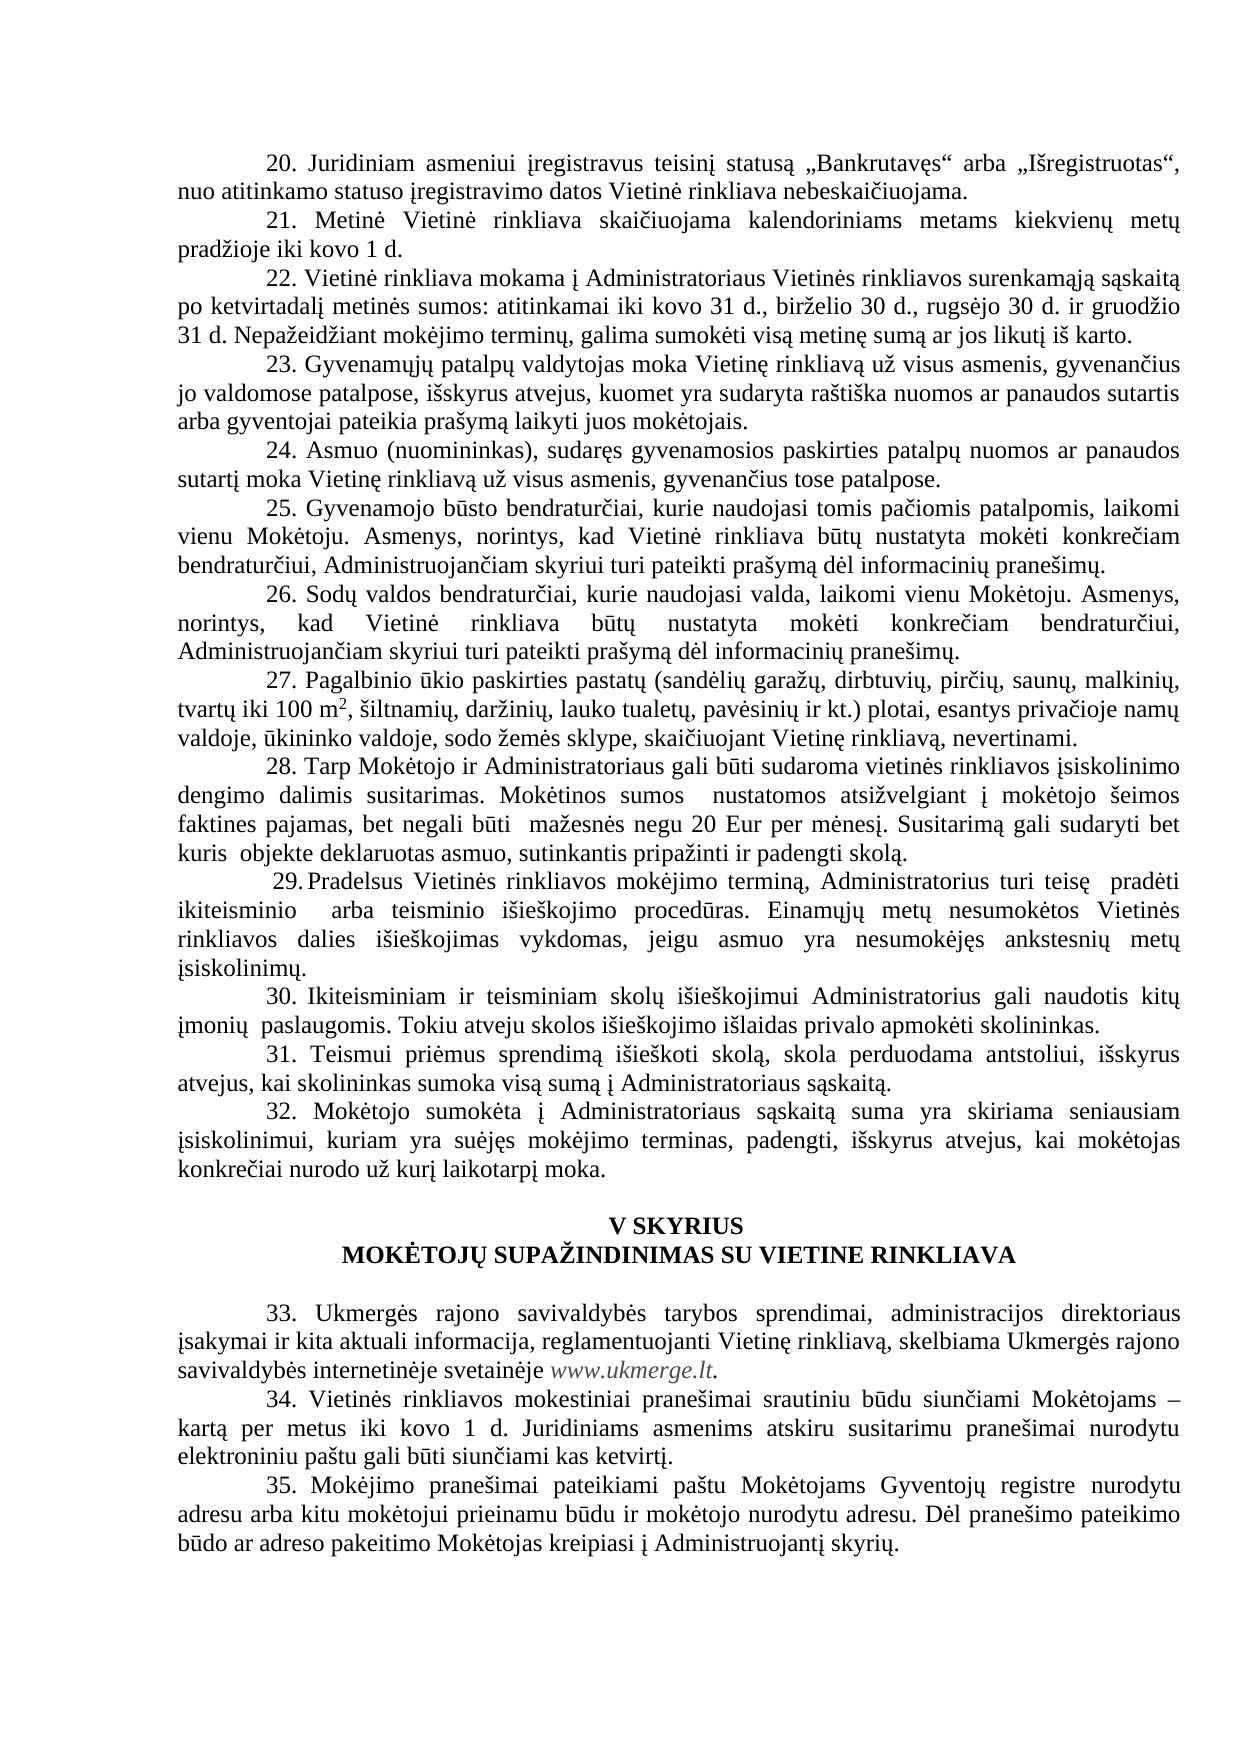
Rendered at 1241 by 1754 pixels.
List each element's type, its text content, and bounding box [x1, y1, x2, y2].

text 35. Mokėjimo pranešimai pateikiami paštu Mokėtojams Gyventojų registre nurodytu adresu arba kitu mokėtojui prieinamu būdu ir mokėtojo nurodytu adresu. Dėl pranešimo pateikimo būdo ar adreso pakeitimo Mokėtojas kreipiasi į Administruojantį skyrių. [177, 1470, 1181, 1556]
text 33. Ukmergės rajono savivaldybės tarybos sprendimai, administracijos direktoriaus įsakymai ir kita aktuali informacija, reglamentuojanti Vietinę rinkliavą, skelbiama Ukmergės rajono savivaldybės internetinėje svetainėje www.ukmerge.lt. [177, 1298, 1181, 1384]
text 32. Mokėtojo sumokėta į Administratoriaus sąskaitą suma yra skiriama seniausiam įsiskolinimui, kuriam yra suėjęs mokėjimo terminas, padengti, išskyrus atvejus, kai mokėtojas konkrečiai nurodo už kurį laikotarpį moka. [177, 1096, 1181, 1183]
text mokėtojŲ supažindinimas su VIETINE rinkliava [177, 1240, 1181, 1269]
text 23. Gyvenamųjų patalpų valdytojas moka Vietinę rinkliavą už visus asmenis, gyvenančius jo valdomose patalpose, išskyrus atvejus, kuomet yra sudaryta raštiška nuomos ar panaudos sutartis arba gyventojai pateikia prašymą laikyti juos mokėtojais. [177, 349, 1181, 435]
text 28. Tarp Mokėtojo ir Administratoriaus gali būti sudaroma vietinės rinkliavos įsiskolinimo dengimo dalimis susitarimas. Mokėtinos sumos nustatomos atsižvelgiant į mokėtojo šeimos faktines pajamas, bet negali būti mažesnės negu 20 Eur per mėnesį. Susitarimą gali sudaryti bet kuris objekte deklaruotas asmuo, sutinkantis pripažinti ir padengti skolą. [177, 751, 1181, 866]
text 27. Pagalbinio ūkio paskirties pastatų (sandėlių garažų, dirbtuvių, pirčių, saunų, malkinių, tvartų iki 100 m2, šiltnamių, daržinių, lauko tualetų, pavėsinių ir kt.) plotai, esantys privačioje namų valdoje, ūkininko valdoje, sodo žemės sklype, skaičiuojant Vietinę rinkliavą, nevertinami. [177, 665, 1181, 751]
text 20. Juridiniam asmeniui įregistravus teisinį statusą „Bankrutavęs“ arba „Išregistruotas“, nuo atitinkamo statuso įregistravimo datos Vietinė rinkliava nebeskaičiuojama. [177, 148, 1181, 205]
text 26. Sodų valdos bendraturčiai, kurie naudojasi valda, laikomi vienu Mokėtoju. Asmenys, norintys, kad Vietinė rinkliava būtų nustatyta mokėti konkrečiam bendraturčiui, Administruojančiam skyriui turi pateikti prašymą dėl informacinių pranešimų. [177, 579, 1181, 665]
text 21. Metinė Vietinė rinkliava skaičiuojama kalendoriniams metams kiekvienų metų pradžioje iki kovo 1 d. [177, 205, 1181, 263]
text 31. Teismui priėmus sprendimą išieškoti skolą, skola perduodama antstoliui, išskyrus atvejus, kai skolininkas sumoka visą sumą į Administratoriaus sąskaitą. [177, 1039, 1181, 1096]
text 30. Ikiteisminiam ir teisminiam skolų išieškojimui Administratorius gali naudotis kitų įmonių paslaugomis. Tokiu atveju skolos išieškojimo išlaidas privalo apmokėti skolininkas. [177, 981, 1181, 1039]
text 34. Vietinės rinkliavos mokestiniai pranešimai srautiniu būdu siunčiami Mokėtojams –kartą per metus iki kovo 1 d. Juridiniams asmenims atskiru susitarimu pranešimai nurodytu elektroniniu paštu gali būti siunčiami kas ketvirtį. [177, 1384, 1181, 1470]
text V SKYRIUS [177, 1211, 1181, 1240]
text 29. Pradelsus Vietinės rinkliavos mokėjimo terminą, Administratorius turi teisę pradėti ikiteisminio arba teisminio išieškojimo procedūras. Einamųjų metų nesumokėtos Vietinės rinkliavos dalies išieškojimas vykdomas, jeigu asmuo yra nesumokėjęs ankstesnių metų įsiskolinimų. [177, 866, 1181, 981]
text 24. Asmuo (nuomininkas), sudaręs gyvenamosios paskirties patalpų nuomos ar panaudos sutartį moka Vietinę rinkliavą už visus asmenis, gyvenančius tose patalpose. [177, 435, 1181, 493]
text 22. Vietinė rinkliava mokama į Administratoriaus Vietinės rinkliavos surenkamąją sąskaitą po ketvirtadalį metinės sumos: atitinkamai iki kovo 31 d., birželio 30 d., rugsėjo 30 d. ir gruodžio 31 d. Nepažeidžiant mokėjimo terminų, galima sumokėti visą metinę sumą ar jos likutį iš karto. [177, 263, 1181, 349]
text 25. Gyvenamojo būsto bendraturčiai, kurie naudojasi tomis pačiomis patalpomis, laikomi vienu Mokėtoju. Asmenys, norintys, kad Vietinė rinkliava būtų nustatyta mokėti konkrečiam bendraturčiui, Administruojančiam skyriui turi pateikti prašymą dėl informacinių pranešimų. [177, 493, 1181, 579]
